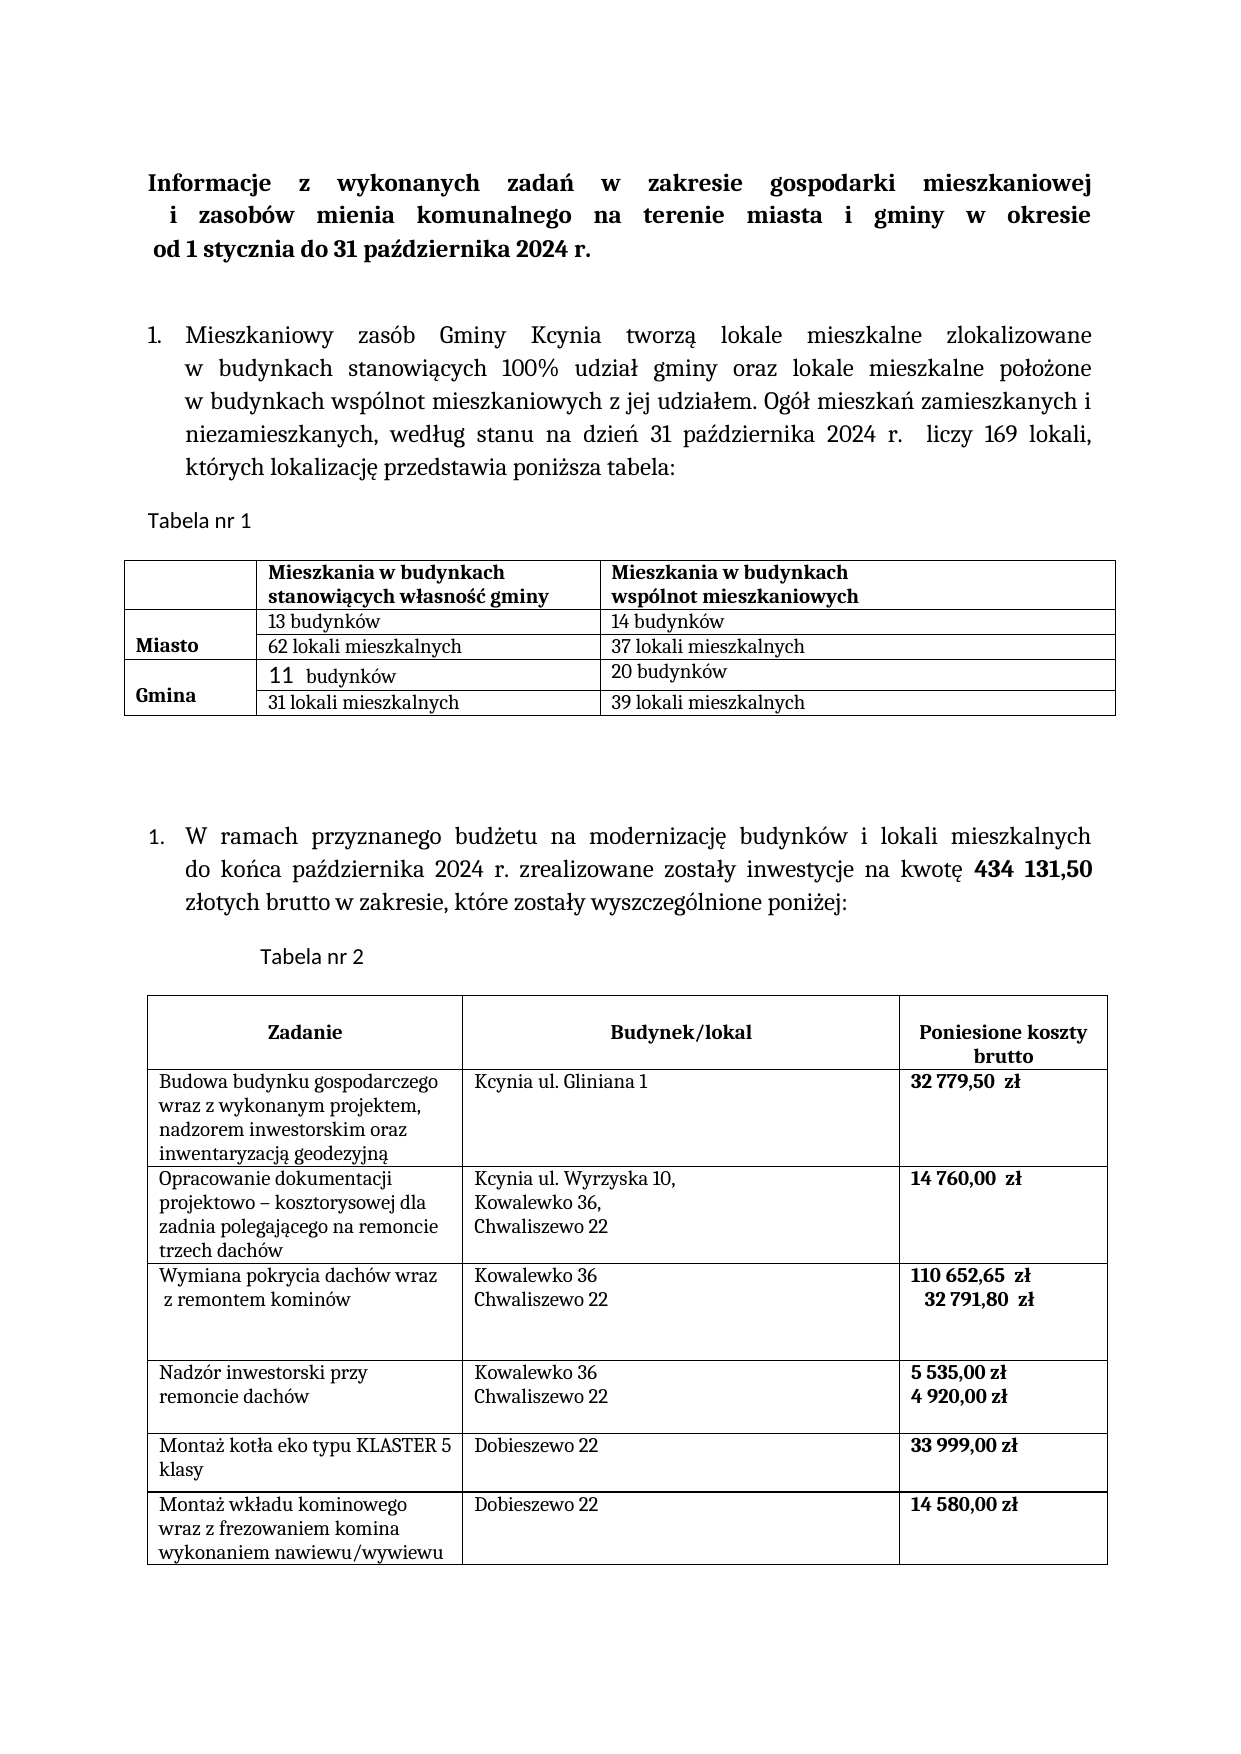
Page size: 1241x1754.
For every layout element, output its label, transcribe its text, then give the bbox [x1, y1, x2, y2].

table_header Budynek/lokal [463, 996, 899, 1069]
table_cell budynków [257, 660, 600, 690]
table_cell 62 lokali mieszkalnych [257, 635, 600, 658]
table_cell Montaż wkładu kominowego wraz z frezowaniem komina wykonaniem nawiewu/wywiewu [148, 1493, 462, 1564]
table_header [125, 561, 256, 608]
table_header Zadanie [148, 996, 462, 1069]
table_cell 14 760,00 zł [900, 1167, 1107, 1263]
table_cell Miasto [125, 610, 256, 658]
table_cell 110 652,65 zł 32 791,80 zł [900, 1264, 1107, 1359]
table_cell Gmina [125, 660, 256, 715]
table_cell Nadzór inwestorski przy remoncie dachów [148, 1361, 462, 1432]
table_header Mieszkania w budynkach stanowiących własność gminy [257, 561, 600, 608]
table_cell Kowalewko 36 Chwaliszewo 22 [463, 1264, 899, 1359]
table_cell Kowalewko 36 Chwaliszewo 22 [463, 1361, 899, 1432]
text Tabela nr 1 [148, 506, 1093, 534]
table_cell 37 lokali mieszkalnych [601, 635, 1115, 658]
table_cell Montaż kotła eko typu KLASTER 5 klasy [148, 1434, 462, 1491]
table_cell 20 budynków [601, 660, 1115, 690]
table_cell 32 779,50 zł [900, 1070, 1107, 1166]
table_cell Dobieszewo 22 [463, 1434, 899, 1491]
table_cell 39 lokali mieszkalnych [601, 691, 1115, 715]
table_cell Wymiana pokrycia dachów wraz z remontem kominów [148, 1264, 462, 1359]
table_cell Kcynia ul. Gliniana 1 [463, 1070, 899, 1166]
list Mieszkaniowy zasób Gminy Kcynia tworzą lokale mieszkalne zlokalizowane w budynkach stanowiących 100% udział gminy oraz lokale mieszkalne położone w budynkach wspólnot mieszkaniowych z jej udziałem. Ogół mieszkań zamieszkanych i niezamieszkanych, według stanu na dzień 31 października 2024 r. liczy 169 lokali, których lokalizację przedstawia poniższa tabela: [148, 321, 1093, 481]
table_cell Opracowanie dokumentacji projektowo – kosztorysowej dla zadnia polegającego na remoncie trzech dachów [148, 1167, 462, 1263]
list W ramach przyznanego budżetu na modernizację budynków i lokali mieszkalnych do końca października 2024 r. zrealizowane zostały inwestycje na kwotę 434 131,50 złotych brutto w zakresie, które zostały wyszczególnione poniżej: [148, 822, 1093, 917]
table_cell 5 535,00 zł 4 920,00 zł [900, 1361, 1107, 1432]
table_cell 33 999,00 zł [900, 1434, 1107, 1491]
table_cell 13 budynków [257, 610, 600, 633]
list Tabela nr 2 [260, 942, 1093, 970]
table_cell Budowa budynku gospodarczego wraz z wykonanym projektem, nadzorem inwestorskim oraz inwentaryzacją geodezyjną [148, 1070, 462, 1166]
table_cell 31 lokali mieszkalnych [257, 691, 600, 715]
subtitle Informacje z wykonanych zadań w zakresie gospodarki mieszkaniowej i zasobów mienia komunalnego na terenie miasta i gminy w okresie od 1 stycznia do 31 października 2024 r. [148, 168, 1093, 263]
table_cell 14 580,00 zł [900, 1493, 1107, 1564]
table_cell Dobieszewo 22 [463, 1493, 899, 1564]
table_header Mieszkania w budynkach wspólnot mieszkaniowych [601, 561, 1115, 608]
table_cell Kcynia ul. Wyrzyska 10, Kowalewko 36, Chwaliszewo 22 [463, 1167, 899, 1263]
table_cell 14 budynków [601, 610, 1115, 633]
table_header Poniesione koszty brutto [900, 996, 1107, 1069]
